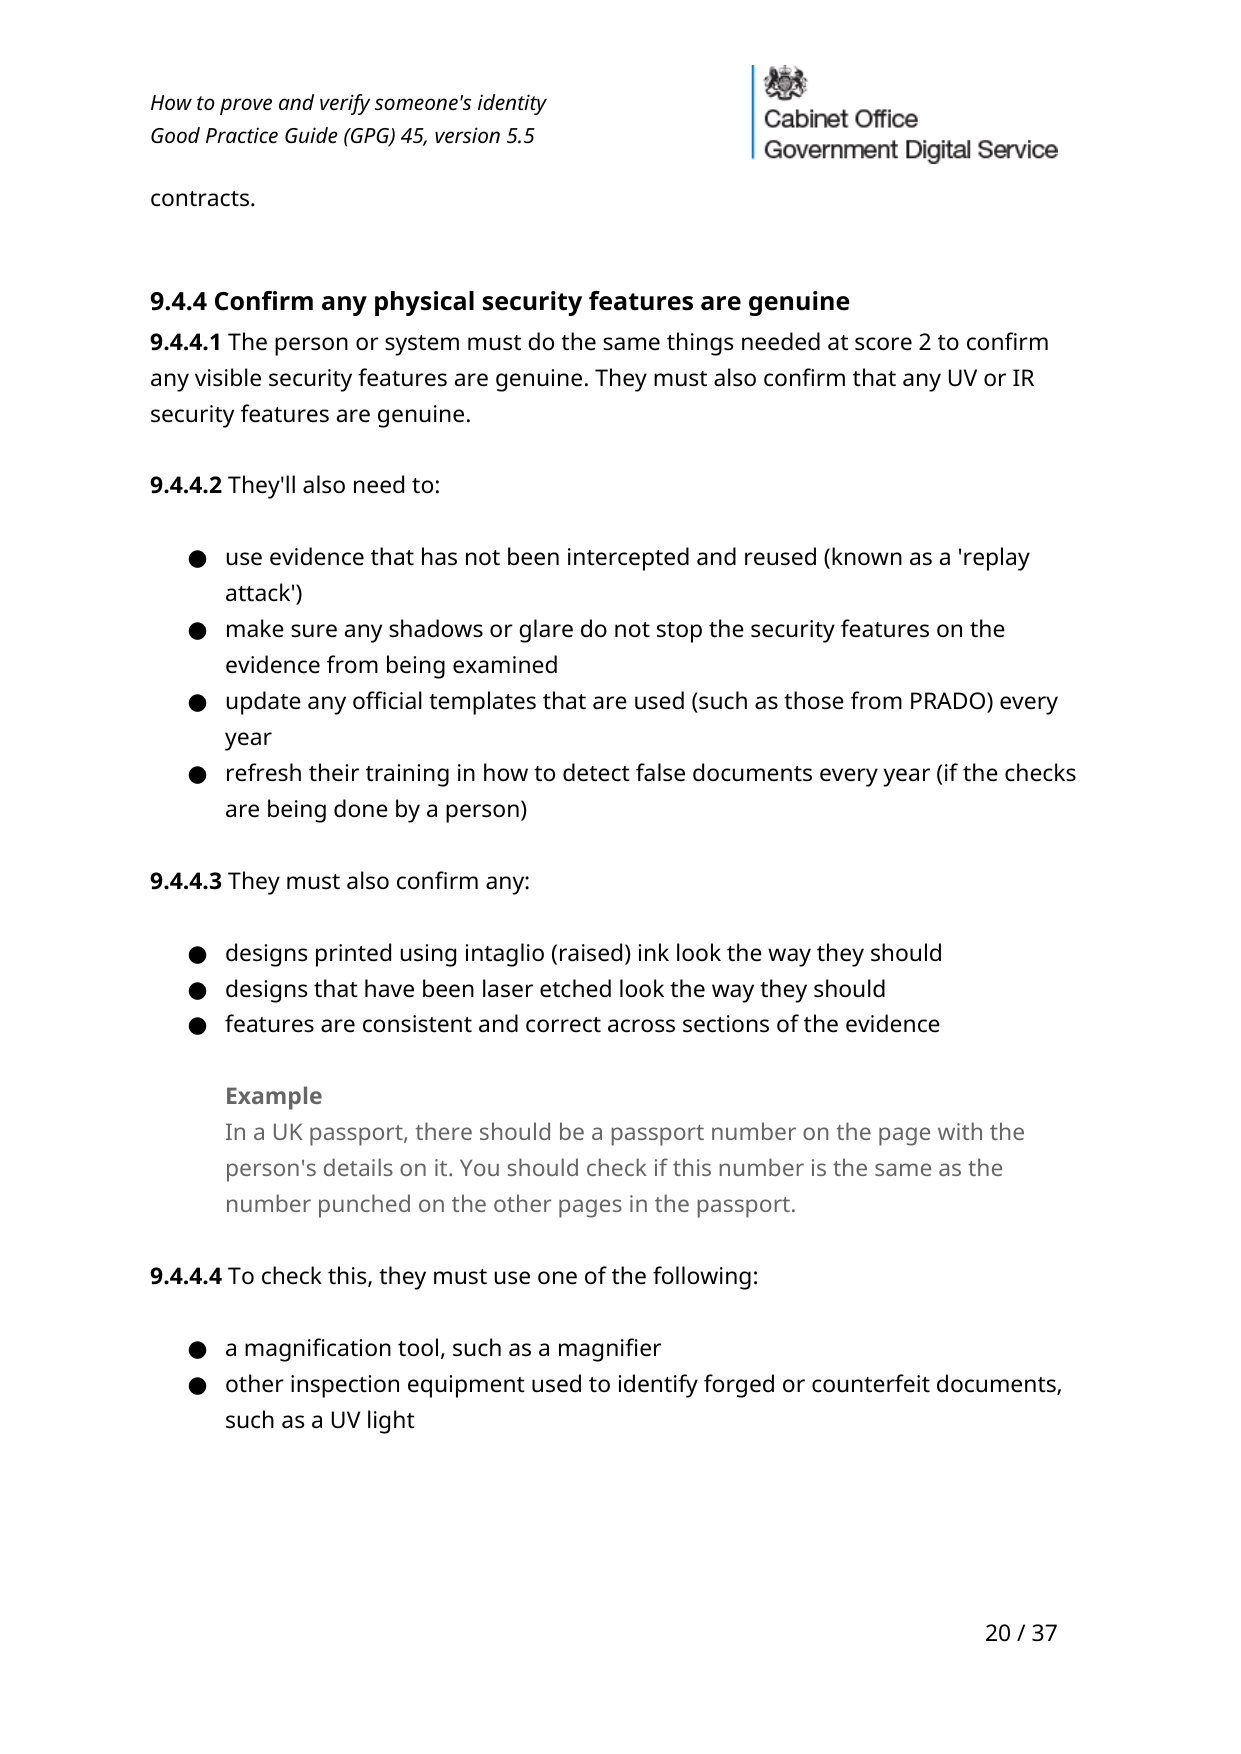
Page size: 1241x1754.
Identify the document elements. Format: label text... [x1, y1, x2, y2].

list other inspection equipment used to identify forged or counterfeit documents, such as a UV light [187, 1368, 1090, 1435]
text 9.4.4.2 They'll also need to: [150, 469, 1090, 537]
list update any official templates that are used (such as those from PRADO) every year [187, 685, 1090, 752]
text Example [225, 1080, 1090, 1112]
text 9.4.4.1 The person or system must do the same things needed at score 2 to confirm any visible security features are genuine. They must also confirm that any UV or IR security features are genuine. [150, 326, 1090, 429]
list use evidence that has not been intercepted and reused (known as a 'replay attack') [187, 541, 1090, 608]
picture [751, 65, 1058, 164]
list refresh their training in how to detect false documents every year (if the checks are being done by a person) [187, 757, 1090, 824]
list make sure any shadows or glare do not stop the security features on the evidence from being examined [187, 613, 1090, 680]
text 9.4.4.3 They must also confirm any: [150, 865, 1090, 896]
list designs that have been laser etched look the way they should [187, 972, 1090, 1004]
list features are consistent and correct across sections of the evidence [187, 1008, 1090, 1040]
text In a UK passport, there should be a passport number on the page with the person's details on it. You should check if this number is the same as the number punched on the other pages in the passport. [225, 1116, 1090, 1219]
text 9.4.4.4 To check this, they must use one of the following: [150, 1260, 1090, 1291]
subtitle 9.4.4 Confirm any physical security features are genuine [150, 283, 1090, 317]
list designs printed using intaglio (raised) ink look the way they should [187, 937, 1090, 968]
list a magnification tool, such as a magnifier [187, 1332, 1090, 1363]
text contracts. [150, 182, 1090, 213]
